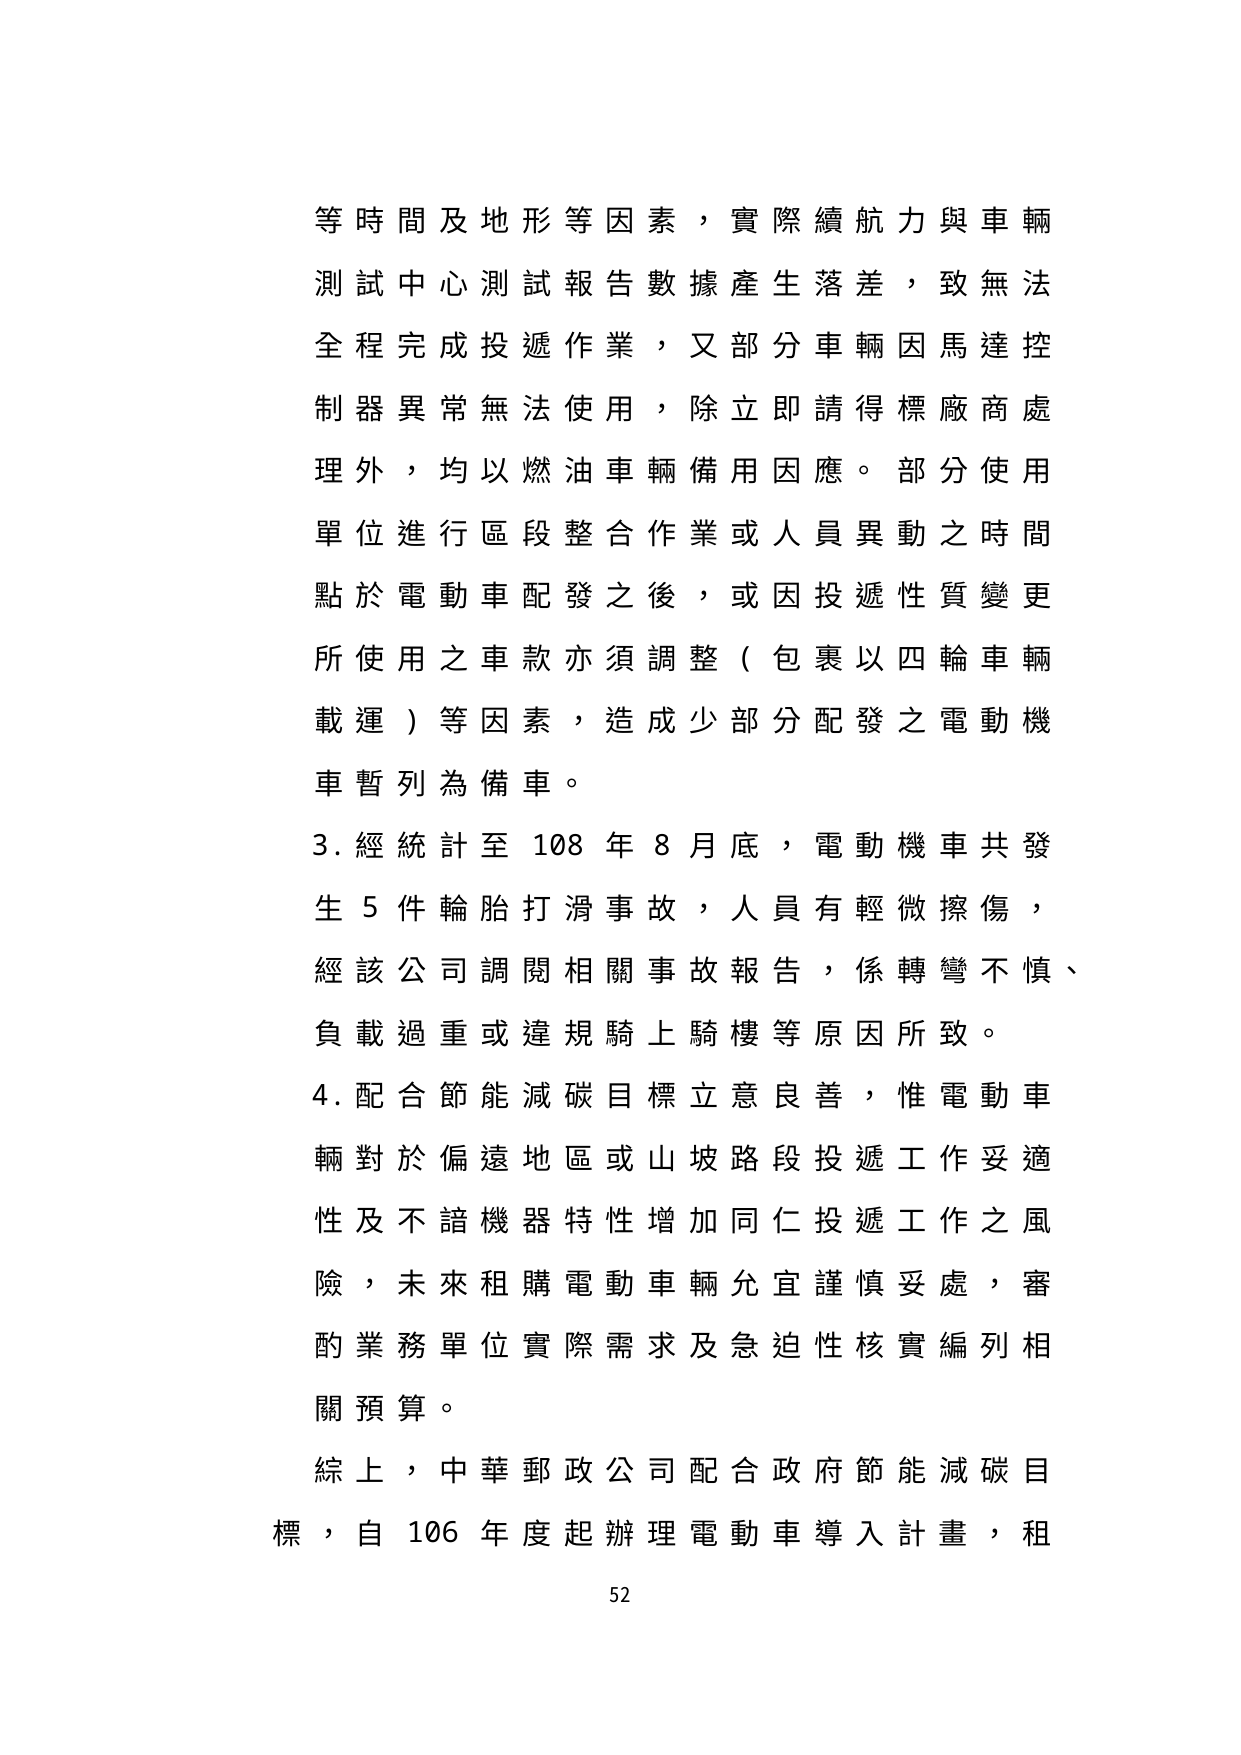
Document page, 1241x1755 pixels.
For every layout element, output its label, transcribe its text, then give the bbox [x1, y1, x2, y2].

text 4.配合節能減碳目標立意良善，惟電動車輛對於偏遠地區或山坡路段投遞工作妥適性及不諳機器特性增加同仁投遞工作之風險，未來租購電動車輛允宜謹慎妥處，審酌業務單位實際需求及急迫性核實編列相關預算。 [271, 1052, 1058, 1427]
text 綜上，中華郵政公司配合政府節能減碳目標，自106年度起辦理電動車導入計畫，租 [242, 1427, 1058, 1552]
text 等時間及地形等因素，實際續航力與車輛測試中心測試報告數據產生落差，致無法全程完成投遞作業，又部分車輛因馬達控制器異常無法使用，除立即請得標廠商處理外，均以燃油車輛備用因應。部分使用單位進行區段整合作業或人員異動之時間點於電動車配發之後，或因投遞性質變更所使用之車款亦須調整(包裹以四輪車輛載運)等因素，造成少部分配發之電動機車暫列為備車。 [271, 177, 1058, 802]
text 3.經統計至108年8月底，電動機車共發生5件輪胎打滑事故，人員有輕微擦傷，經該公司調閱相關事故報告，係轉彎不慎、負載過重或違規騎上騎樓等原因所致。 [271, 802, 1058, 1052]
